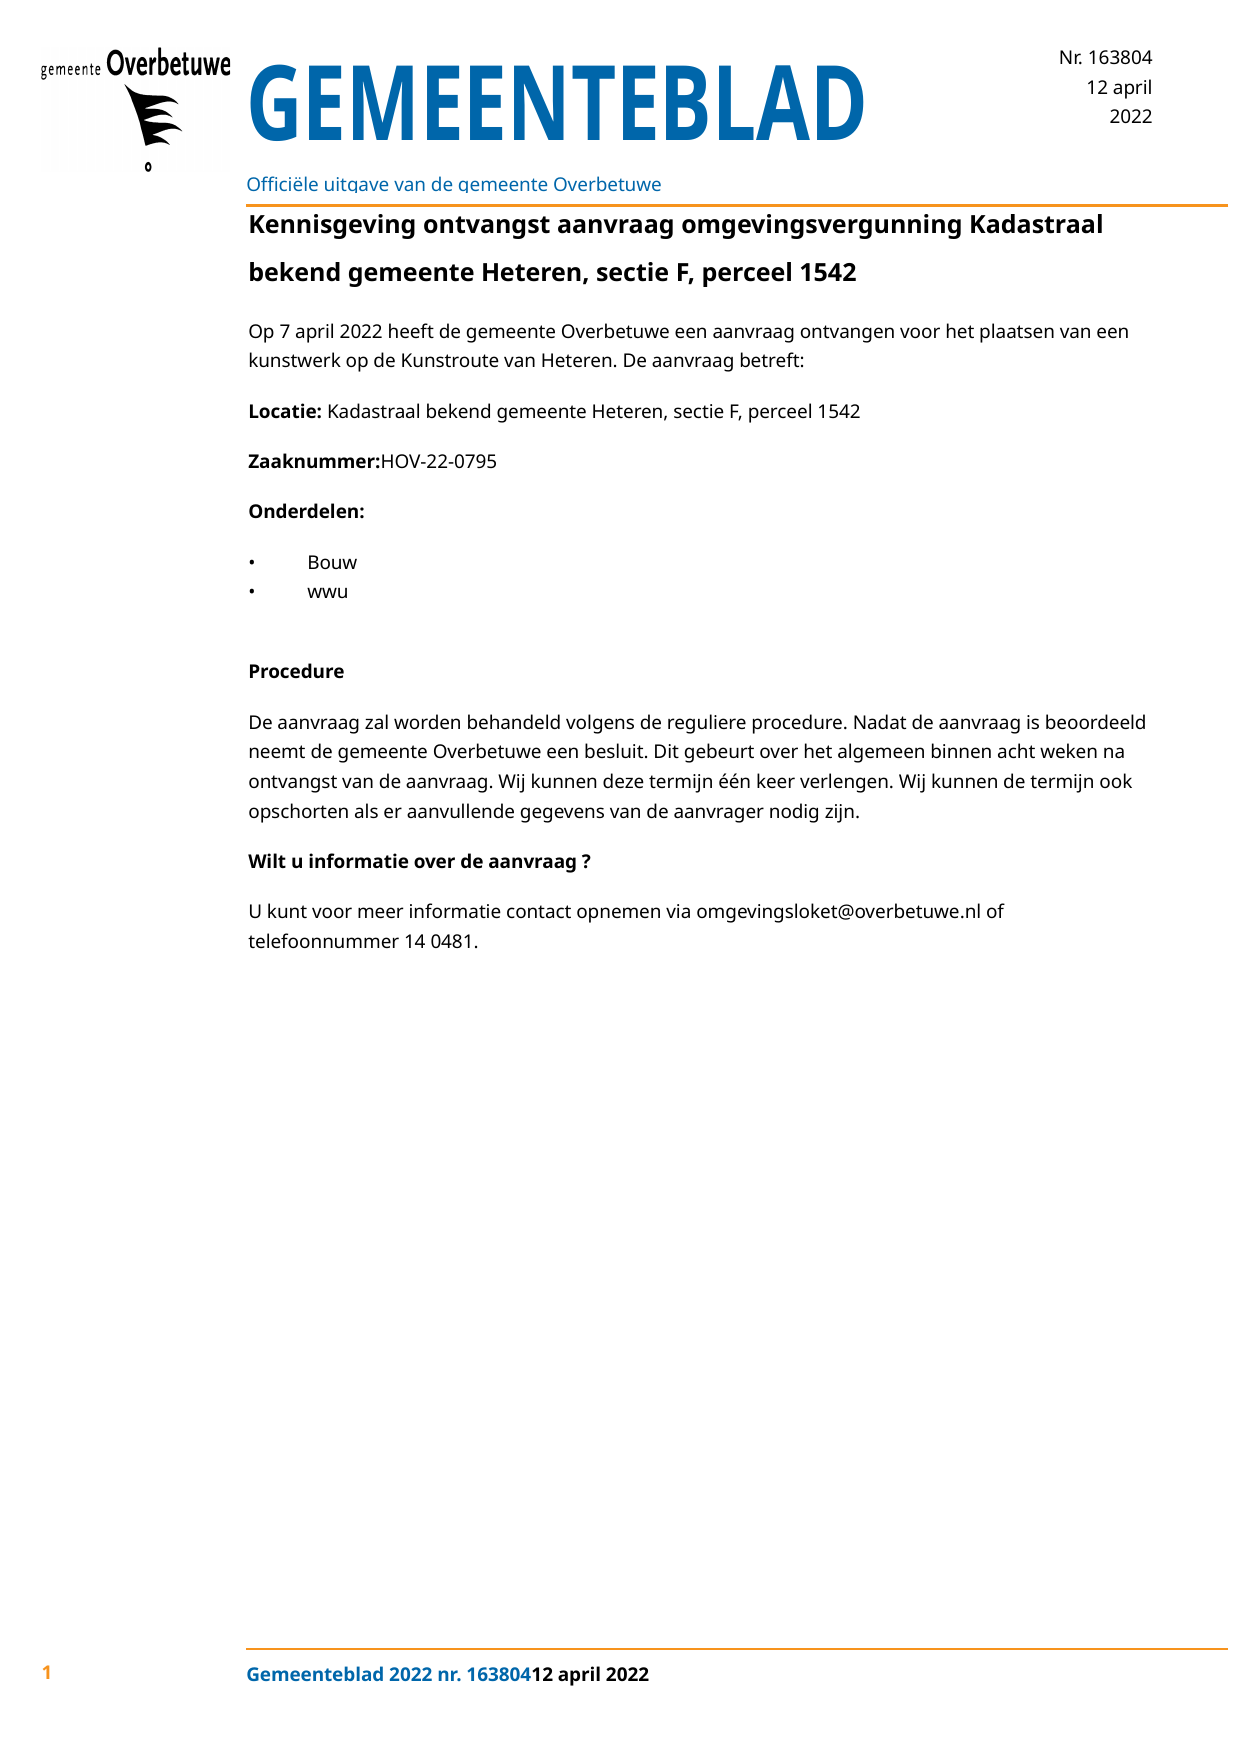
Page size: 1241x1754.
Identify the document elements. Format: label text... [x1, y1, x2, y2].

text Locatie: Kadastraal bekend gemeente Heteren, sectie F, perceel 1542 [248, 398, 1152, 424]
text Procedure [248, 659, 1152, 684]
text Zaaknummer:HOV-22-0795 [248, 448, 1152, 474]
picture [41, 47, 231, 172]
text Onderdelen: [248, 499, 1152, 524]
text U kunt voor meer informatie contact opnemen via omgevingsloket@overbetuwe.nl of telefoonnummer 14 0481. [248, 899, 1152, 954]
list wwu [248, 579, 1152, 604]
text Wilt u informatie over de aanvraag ? [248, 848, 1152, 874]
list Bouw [248, 549, 1152, 575]
text De aanvraag zal worden behandeld volgens de reguliere procedure. Nadat de aanvraag is beoordeeld neemt de gemeente Overbetuwe een besluit. Dit gebeurt over het algemeen binnen acht weken na ontvangst van de aanvraag. Wij kunnen deze termijn één keer verlengen. Wij kunnen de termijn ook opschorten als er aanvullende gegevens van de aanvrager nodig zijn. [248, 709, 1152, 824]
text Op 7 april 2022 heeft de gemeente Overbetuwe een aanvraag ontvangen voor het plaatsen van een kunstwerk op de Kunstroute van Heteren. De aanvraag betreft: [248, 318, 1152, 373]
text Kennisgeving ontvangst aanvraag omgevingsvergunning Kadastraal bekend gemeente Heteren, sectie F, perceel 1542 [248, 207, 1152, 288]
